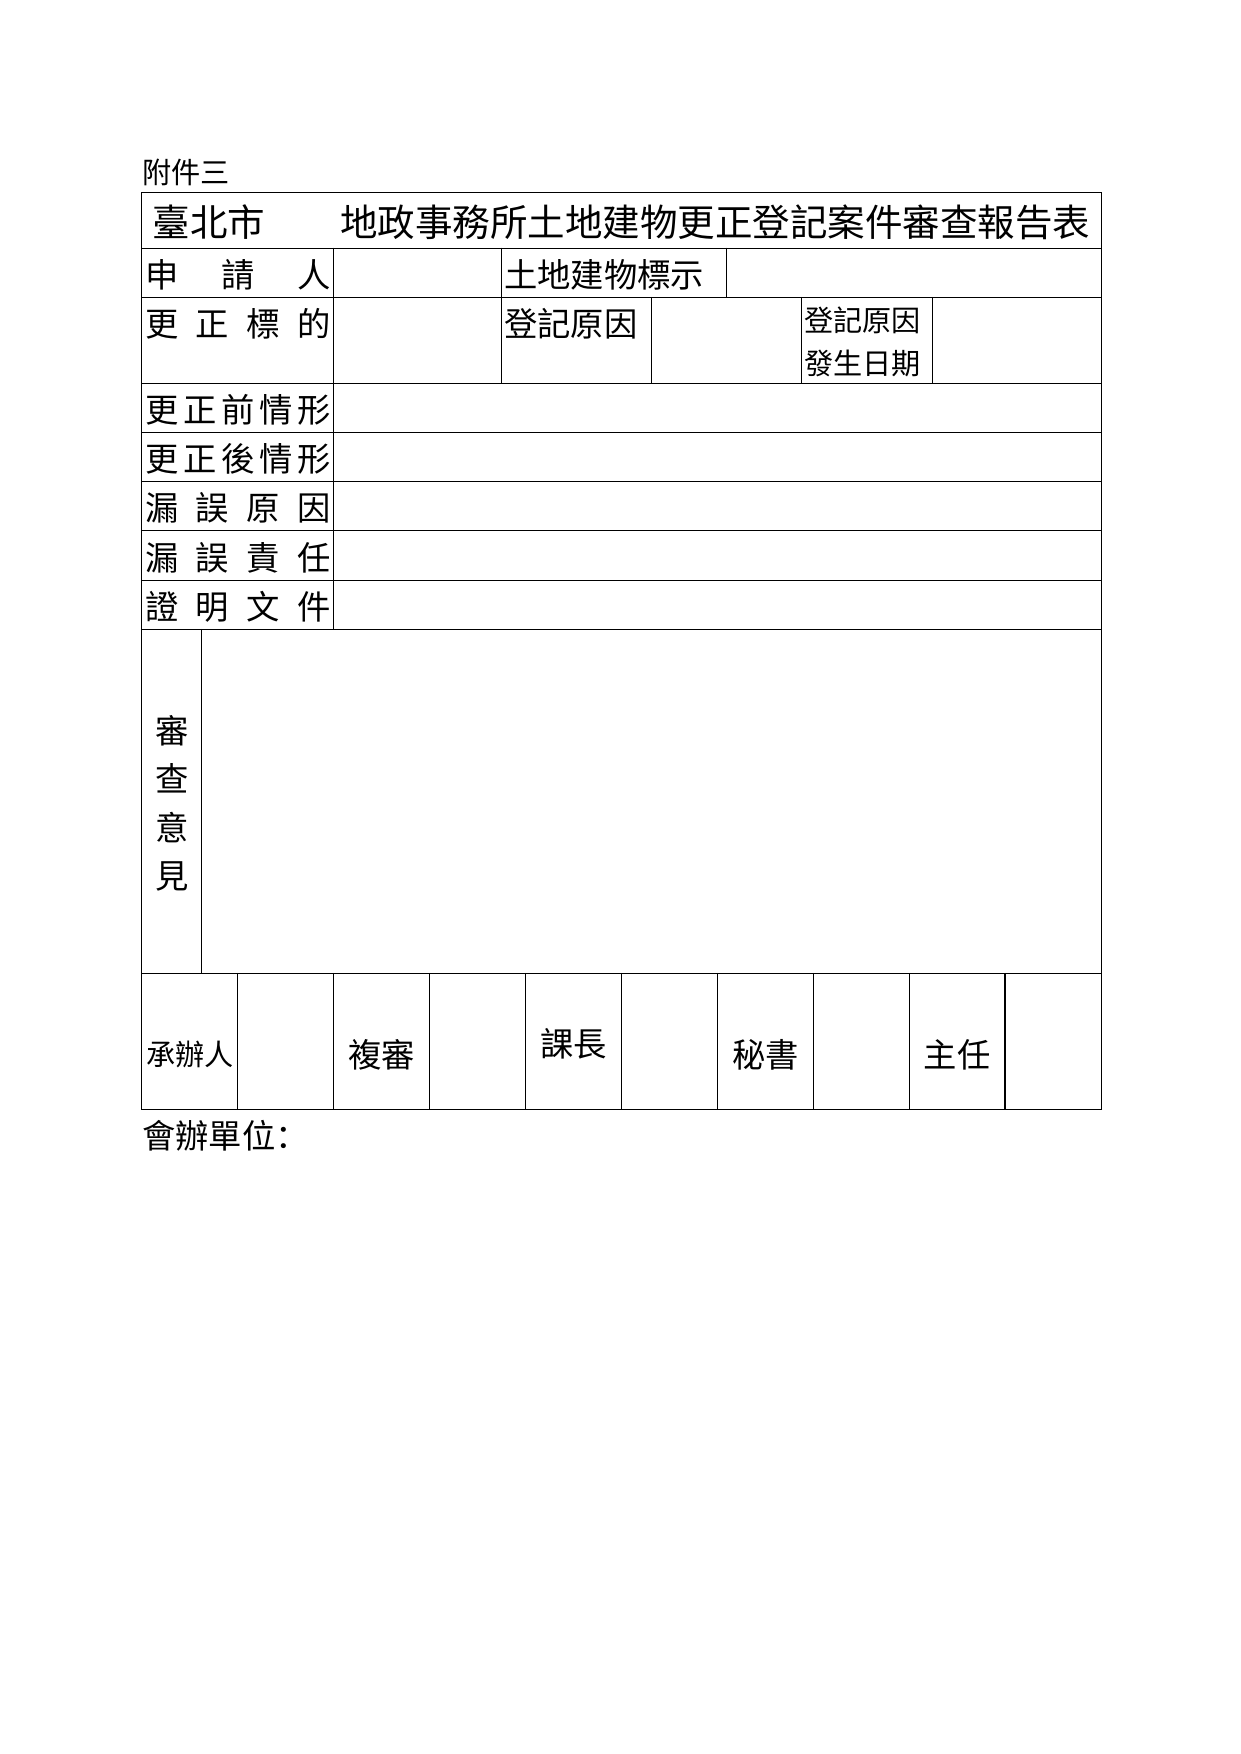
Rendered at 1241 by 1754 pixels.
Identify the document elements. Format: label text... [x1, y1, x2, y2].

table_cell [814, 974, 909, 1109]
table_cell [202, 630, 1101, 973]
table_cell [334, 384, 1101, 432]
table_cell [334, 531, 1101, 579]
table_cell [1006, 974, 1101, 1109]
table_header 臺北市 地政事務所土地建物更正登記案件審查報告表 [142, 193, 1101, 248]
table_cell [238, 974, 333, 1109]
table_cell 申請人 [142, 249, 333, 297]
table_cell 登記原因 [502, 298, 651, 382]
table_cell 證明文件 [142, 581, 333, 629]
table_cell [334, 298, 501, 382]
table_cell 審 查 意 見 [142, 630, 201, 973]
table_cell 登記原因發生日期 [802, 298, 932, 382]
table_cell [334, 433, 1101, 481]
table_cell 秘書 [718, 974, 813, 1109]
table_cell 土地建物標示 [502, 249, 726, 297]
table_cell 複審 [334, 974, 429, 1109]
table_cell [727, 249, 1101, 297]
text 附件三 [142, 150, 1098, 192]
table_cell 漏誤原因 [142, 482, 333, 530]
table_cell [622, 974, 717, 1109]
table_cell [334, 249, 501, 297]
table_cell 主任 [910, 974, 1004, 1109]
table_cell [430, 974, 525, 1109]
table_cell 更正標的 [142, 298, 333, 382]
table_cell 課長 [526, 974, 621, 1109]
table_cell [334, 581, 1101, 629]
table_cell 承辦人 [142, 974, 237, 1109]
table_cell [933, 298, 1101, 382]
table_cell 更正前情形 [142, 384, 333, 432]
table_cell [652, 298, 801, 382]
text 會辦單位： [142, 1110, 1098, 1158]
table_cell [334, 482, 1101, 530]
table_cell 漏誤責任 [142, 531, 333, 579]
table_cell 更正後情形 [142, 433, 333, 481]
